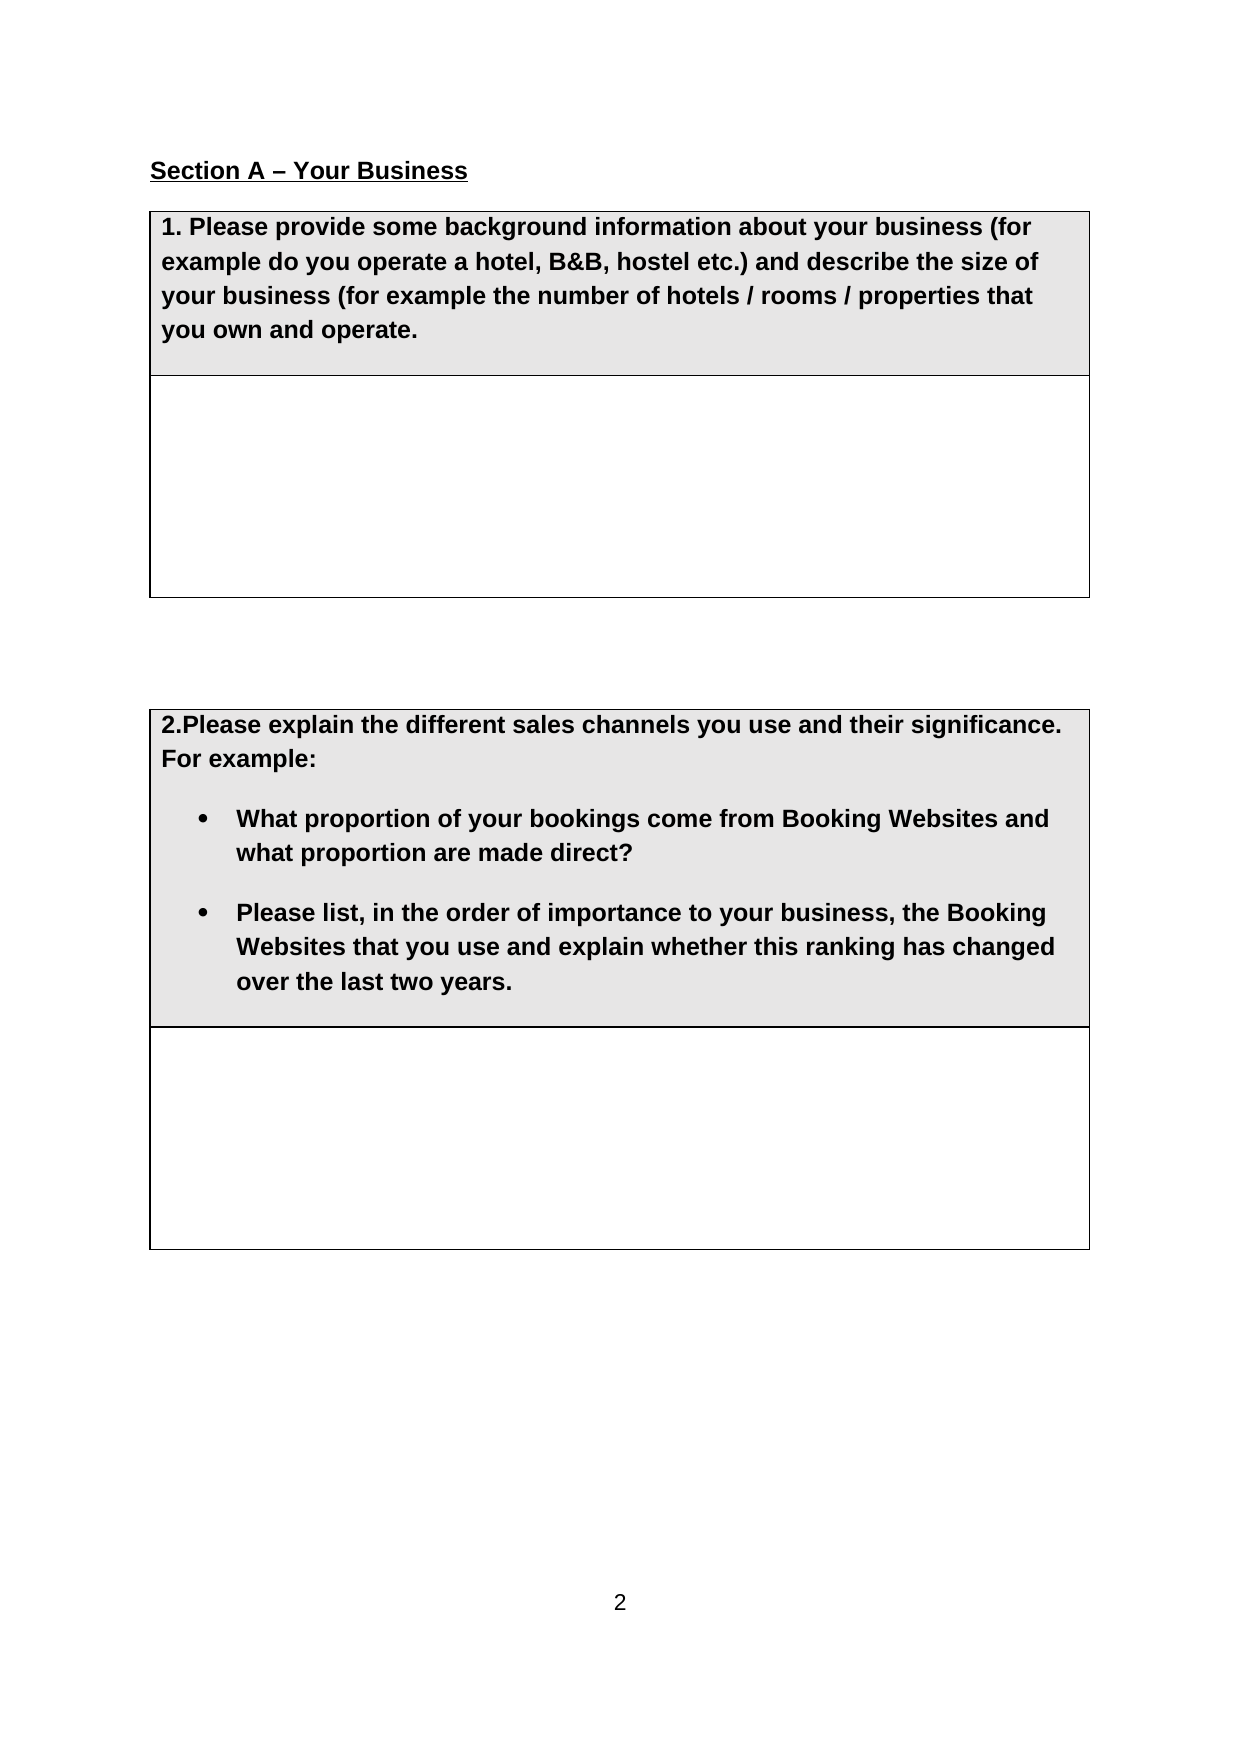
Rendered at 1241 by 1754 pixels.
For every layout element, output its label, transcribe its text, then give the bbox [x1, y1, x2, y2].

table_header 1. Please provide some background information about your business (for example do you operate a hotel, B&B, hostel etc.) and describe the size of your business (for example the number of hotels / rooms / properties that you own and operate. [151, 212, 1089, 375]
table_cell [151, 376, 1089, 597]
text Section A – Your Business [150, 156, 1090, 184]
table_cell [151, 1028, 1089, 1248]
table_header 2.Please explain the different sales channels you use and their significance. For example: What proportion of your bookings come from Booking Websites and what proportion are made direct? Please list, in the order of importance to your business, the Booking Websites that you use and explain whether this ranking has changed over the last two years. [151, 710, 1089, 1026]
